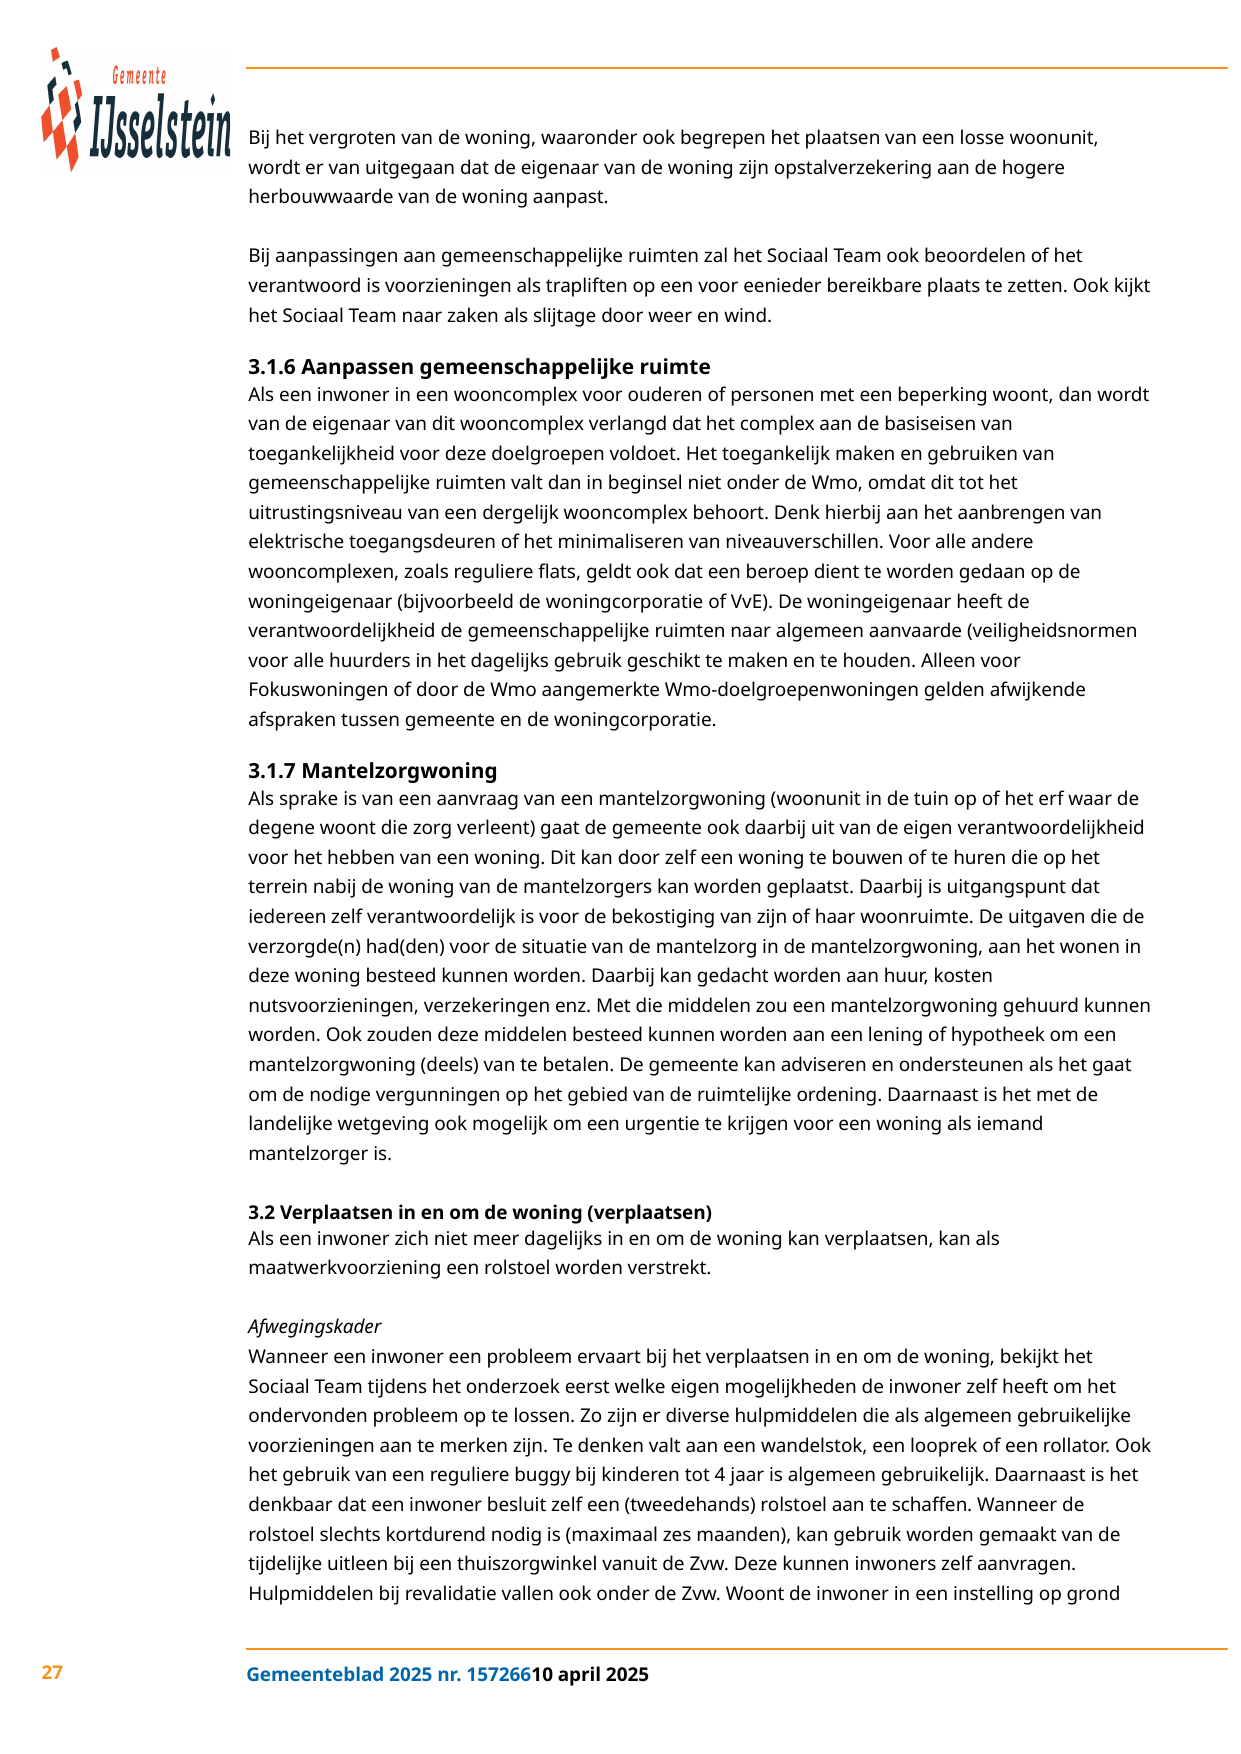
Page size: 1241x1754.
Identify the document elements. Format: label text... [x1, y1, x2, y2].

text Bij het vergroten van de woning, waaronder ook begrepen het plaatsen van een losse woonunit, wordt er van uitgegaan dat de eigenaar van de woning zijn opstalverzekering aan de hogere herbouwwaarde van de woning aanpast. [248, 124, 1152, 209]
text 3.1.7 Mantelzorgwoning [248, 757, 1152, 785]
text 3.1.6 Aanpassen gemeenschappelijke ruimte [248, 352, 1152, 381]
picture [41, 47, 231, 172]
text Als een inwoner in een wooncomplex voor ouderen of personen met een beperking woont, dan wordt van de eigenaar van dit wooncomplex verlangd dat het complex aan de basiseisen van toegankelijkheid voor deze doelgroepen voldoet. Het toegankelijk maken en gebruiken van gemeenschappelijke ruimten valt dan in beginsel niet onder de Wmo, omdat dit tot het uitrustingsniveau van een dergelijk wooncomplex behoort. Denk hierbij aan het aanbrengen van elektrische toegangsdeuren of het minimaliseren van niveauverschillen. Voor alle andere wooncomplexen, zoals reguliere flats, geldt ook dat een beroep dient te worden gedaan op de woningeigenaar (bijvoorbeeld de woningcorporatie of VvE). De woningeigenaar heeft de verantwoordelijkheid de gemeenschappelijke ruimten naar algemeen aanvaarde (veiligheidsnormen voor alle huurders in het dagelijks gebruik geschikt te maken en te houden. Alleen voor Fokuswoningen of door de Wmo aangemerkte Wmo-doelgroepenwoningen gelden afwijkende afspraken tussen gemeente en de woningcorporatie. [248, 381, 1152, 732]
text 3.2 Verplaatsen in en om de woning (verplaatsen) [248, 1199, 1152, 1225]
text Afwegingskader [248, 1314, 1152, 1339]
text Wanneer een inwoner een probleem ervaart bij het verplaatsen in en om de woning, bekijkt het Sociaal Team tijdens het onderzoek eerst welke eigen mogelijkheden de inwoner zelf heeft om het ondervonden probleem op te lossen. Zo zijn er diverse hulpmiddelen die als algemeen gebruikelijke voorzieningen aan te merken zijn. Te denken valt aan een wandelstok, een looprek of een rollator. Ook het gebruik van een reguliere buggy bij kinderen tot 4 jaar is algemeen gebruikelijk. Daarnaast is het denkbaar dat een inwoner besluit zelf een (tweedehands) rolstoel aan te schaffen. Wanneer de rolstoel slechts kortdurend nodig is (maximaal zes maanden), kan gebruik worden gemaakt van de tijdelijke uitleen bij een thuiszorgwinkel vanuit de Zvw. Deze kunnen inwoners zelf aanvragen. Hulpmiddelen bij revalidatie vallen ook onder de Zvw. Woont de inwoner in een instelling op grond [248, 1343, 1152, 1606]
text Als sprake is van een aanvraag van een mantelzorgwoning (woonunit in de tuin op of het erf waar de degene woont die zorg verleent) gaat de gemeente ook daarbij uit van de eigen verantwoordelijkheid voor het hebben van een woning. Dit kan door zelf een woning te bouwen of te huren die op het terrein nabij de woning van de mantelzorgers kan worden geplaatst. Daarbij is uitgangspunt dat iedereen zelf verantwoordelijk is voor de bekostiging van zijn of haar woonruimte. De uitgaven die de verzorgde(n) had(den) voor de situatie van de mantelzorg in de mantelzorgwoning, aan het wonen in deze woning besteed kunnen worden. Daarbij kan gedacht worden aan huur, kosten nutsvoorzieningen, verzekeringen enz. Met die middelen zou een mantelzorgwoning gehuurd kunnen worden. Ook zouden deze middelen besteed kunnen worden aan een lening of hypotheek om een mantelzorgwoning (deels) van te betalen. De gemeente kan adviseren en ondersteunen als het gaat om de nodige vergunningen op het gebied van de ruimtelijke ordening. Daarnaast is het met de landelijke wetgeving ook mogelijk om een urgentie te krijgen voor een woning als iemand mantelzorger is. [248, 785, 1152, 1166]
text Bij aanpassingen aan gemeenschappelijke ruimten zal het Sociaal Team ook beoordelen of het verantwoord is voorzieningen als trapliften op een voor eenieder bereikbare plaats te zetten. Ook kijkt het Sociaal Team naar zaken als slijtage door weer en wind. [248, 243, 1152, 328]
text Als een inwoner zich niet meer dagelijks in en om de woning kan verplaatsen, kan als maatwerkvoorziening een rolstoel worden verstrekt. [248, 1225, 1152, 1280]
